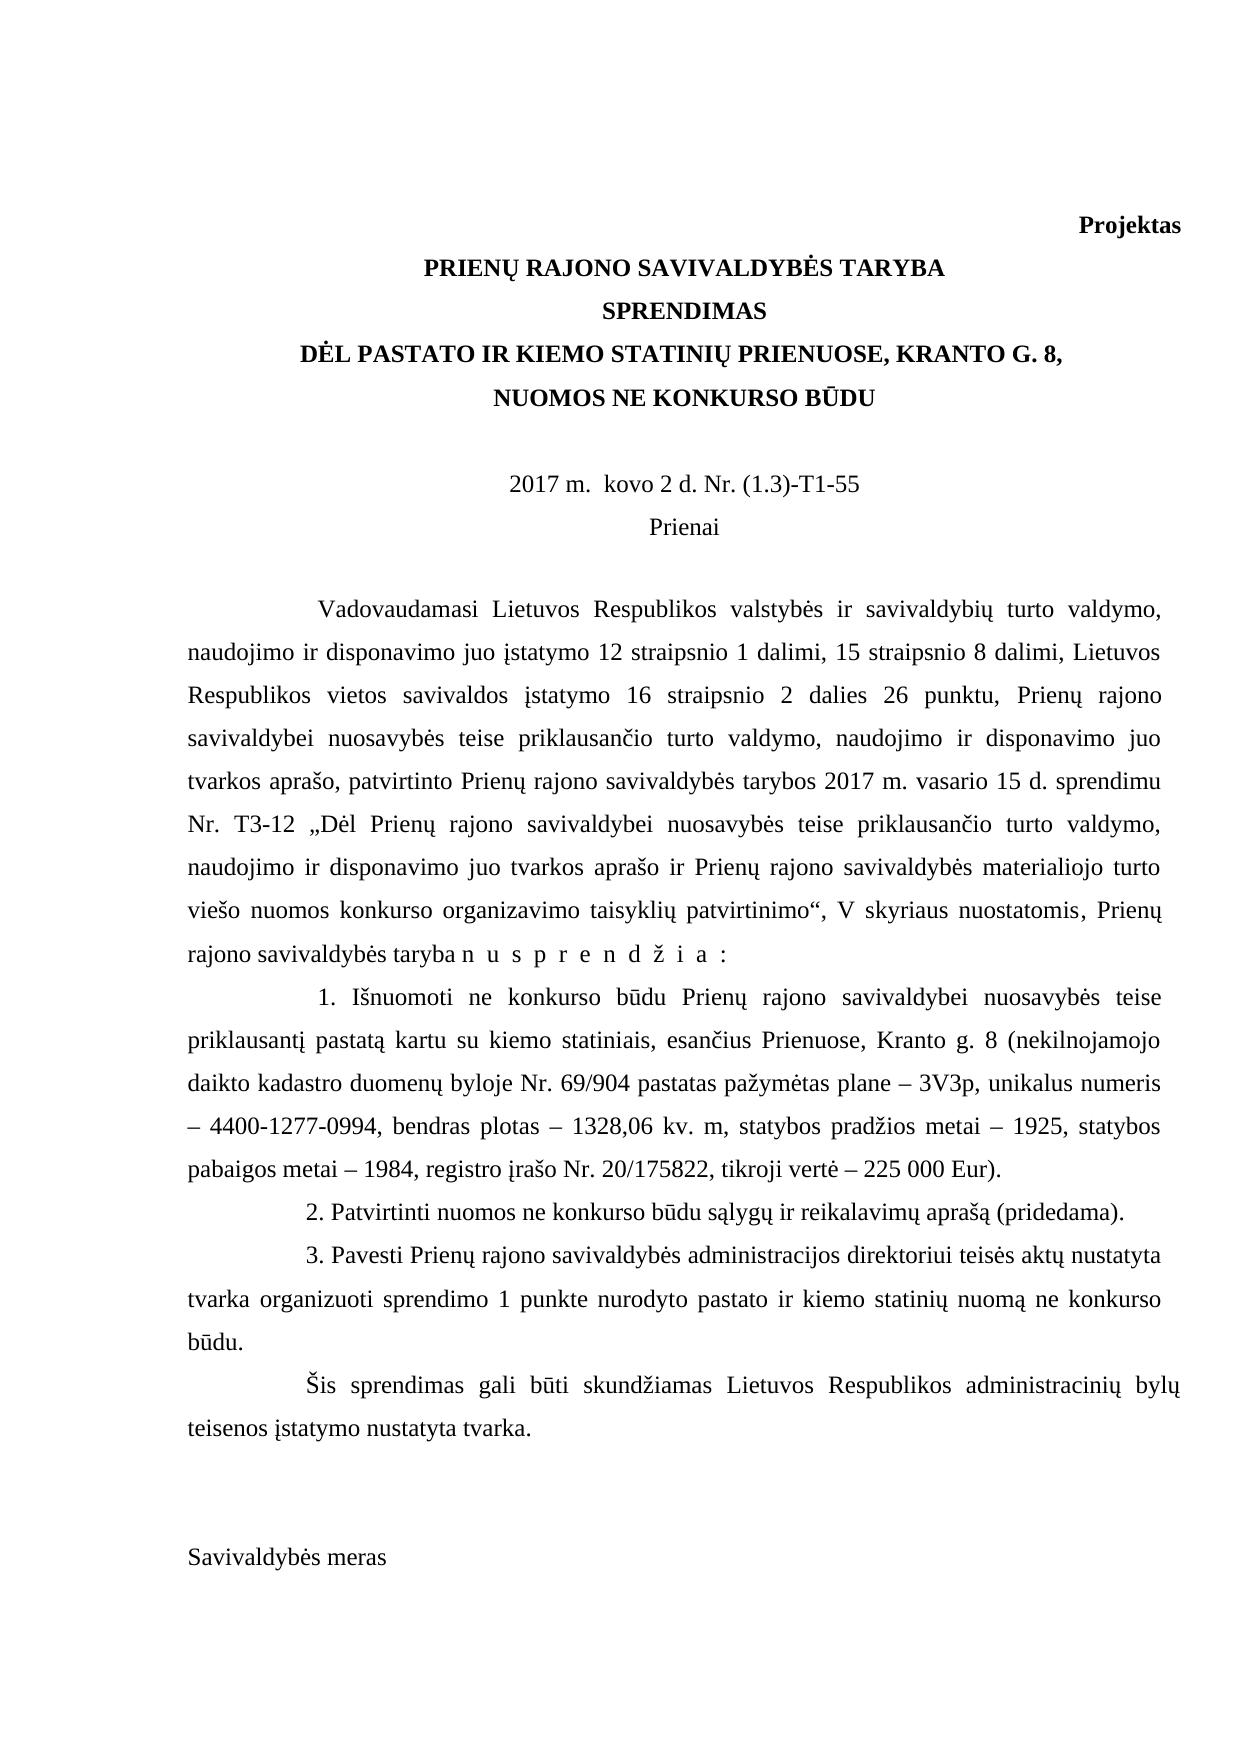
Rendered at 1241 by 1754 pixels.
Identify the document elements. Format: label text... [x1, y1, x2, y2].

text 2. Patvirtinti nuomos ne konkurso būdu sąlygų ir reikalavimų aprašą (pridedama). [187, 1197, 1181, 1226]
text Prienai [187, 512, 1181, 541]
text SPRENDIMAS [187, 296, 1181, 325]
text Projektas [187, 210, 1181, 239]
text Savivaldybės meras [187, 1542, 1181, 1571]
text PRIENŲ RAJONO savivaldybės TARYBA [187, 253, 1181, 282]
text DĖL PASTATO ir kiemo statinių PRIENUOSE, KRANTO G. 8, [187, 339, 1181, 368]
text Vadovaudamasi Lietuvos Respublikos valstybės ir savivaldybių turto valdymo, naudojimo ir disponavimo juo įstatymo 12 straipsnio 1 dalimi, 15 straipsnio 8 dalimi, Lietuvos Respublikos vietos savivaldos įstatymo 16 straipsnio 2 dalies 26 punktu, Prienų rajono savivaldybei nuosavybės teise priklausančio turto valdymo, naudojimo ir disponavimo juo tvarkos aprašo, patvirtinto Prienų rajono savivaldybės tarybos 2017 m. vasario 15 d. sprendimu Nr. T3-12 „Dėl Prienų rajono savivaldybei nuosavybės teise priklausančio turto valdymo, naudojimo ir disponavimo juo tvarkos aprašo ir Prienų rajono savivaldybės materialiojo turto viešo nuomos konkurso organizavimo taisyklių patvirtinimo“, V skyriaus nuostatomis, Prienų rajono savivaldybės taryba nusprendžia: [187, 594, 1162, 967]
text NUOMOS NE KONKURSO BŪDU [187, 383, 1181, 411]
text 1. Išnuomoti ne konkurso būdu Prienų rajono savivaldybei nuosavybės teise priklausantį pastatą kartu su kiemo statiniais, esančius Prienuose, Kranto g. 8 (nekilnojamojo daikto kadastro duomenų byloje Nr. 69/904 pastatas pažymėtas plane – 3V3p, unikalus numeris – 4400-1277-0994, bendras plotas – 1328,06 kv. m, statybos pradžios metai – 1925, statybos pabaigos metai – 1984, registro įrašo Nr. 20/175822, tikroji vertė – 225 000 Eur). [187, 982, 1162, 1183]
text Šis sprendimas gali būti skundžiamas Lietuvos Respublikos administracinių bylų teisenos įstatymo nustatyta tvarka. [187, 1370, 1181, 1442]
text 2017 m. kovo 2 d. Nr. (1.3)-T1-55 [187, 469, 1181, 498]
text 3. Pavesti Prienų rajono savivaldybės administracijos direktoriui teisės aktų nustatyta tvarka organizuoti sprendimo 1 punkte nurodyto pastato ir kiemo statinių nuomą ne konkurso būdu. [187, 1241, 1162, 1356]
